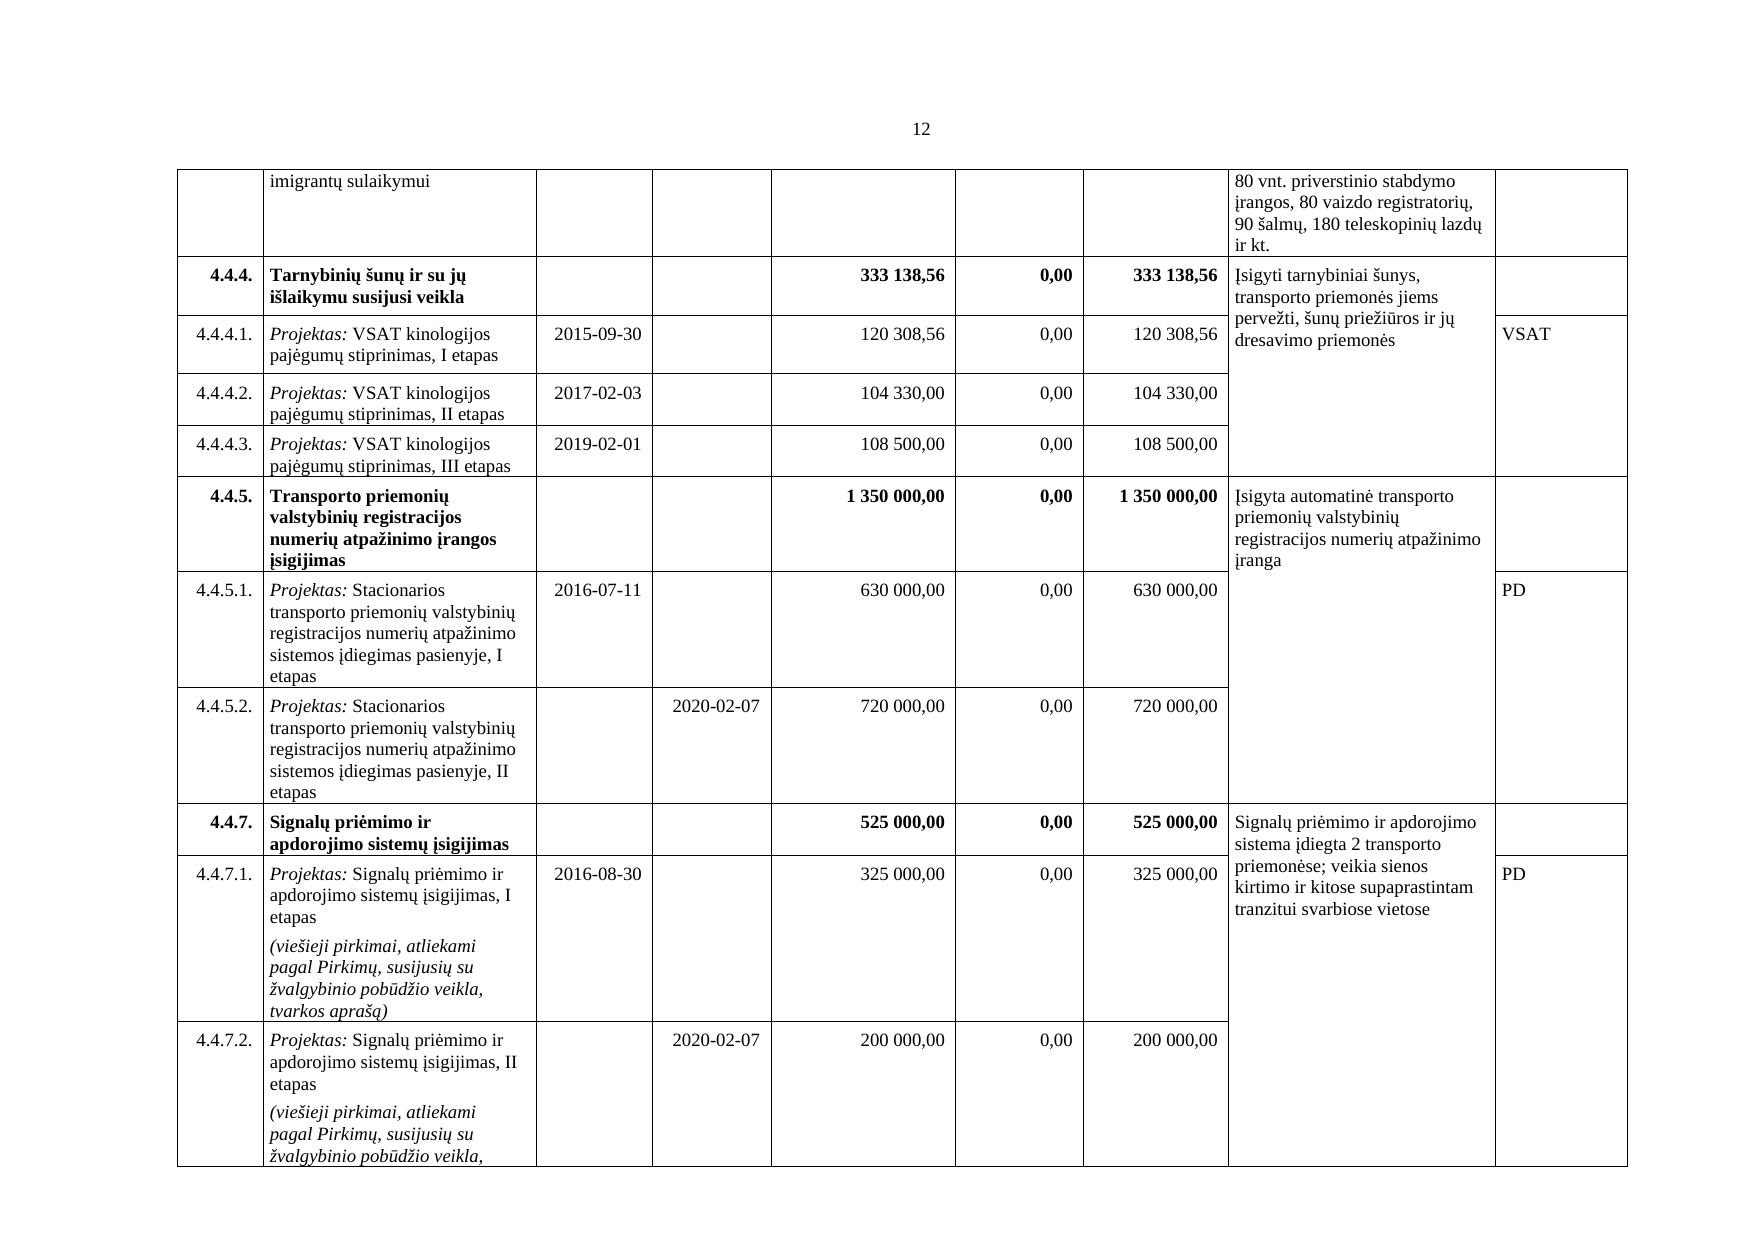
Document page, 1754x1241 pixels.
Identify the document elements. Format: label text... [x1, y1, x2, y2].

table_cell [653, 856, 771, 1021]
table_cell 333 138,56 [772, 257, 955, 314]
table_cell 0,00 [956, 316, 1083, 373]
table_cell [653, 426, 771, 476]
table_cell Projektas: Signalų priėmimo ir apdorojimo sistemų įsigijimas, I etapas (viešieji pirkimai, atliekami pagal Pirkimų, susijusių su žvalgybinio pobūdžio veikla, tvarkos aprašą) [264, 856, 536, 1021]
table_cell 525 000,00 [1084, 804, 1228, 854]
table_cell 2016-08-30 [537, 856, 652, 1021]
table_cell 2016-07-11 [537, 572, 652, 687]
table_cell 108 500,00 [772, 426, 955, 476]
table_cell PD [1496, 856, 1627, 1166]
table_cell Projektas: Signalų priėmimo ir apdorojimo sistemų įsigijimas, II etapas (viešieji pirkimai, atliekami pagal Pirkimų, susijusių su žvalgybinio pobūdžio veikla, [264, 1022, 536, 1166]
table_cell 0,00 [956, 572, 1083, 687]
table_cell 4.4.5. [178, 477, 263, 571]
table_cell [537, 257, 652, 314]
table_cell 4.4.4.2. [178, 374, 263, 425]
table_cell [653, 257, 771, 314]
table_cell 200 000,00 [1084, 1022, 1228, 1166]
table_cell 2019-02-01 [537, 426, 652, 476]
table_cell [537, 688, 652, 803]
table_cell [653, 374, 771, 425]
table_cell PD [1496, 572, 1627, 803]
table_cell [653, 572, 771, 687]
table_cell 0,00 [956, 856, 1083, 1021]
table_cell 120 308,56 [1084, 316, 1228, 373]
table_cell 2015-09-30 [537, 316, 652, 373]
table_cell Signalų priėmimo ir apdorojimo sistema įdiegta 2 transporto priemonėse; veikia sienos kirtimo ir kitose supaprastintam tranzitui svarbiose vietose [1229, 804, 1495, 1166]
table_cell 333 138,56 [1084, 257, 1228, 314]
table_cell 0,00 [956, 374, 1083, 425]
table_cell 2017-02-03 [537, 374, 652, 425]
table_cell Projektas: Stacionarios transporto priemonių valstybinių registracijos numerių atpažinimo sistemos įdiegimas pasienyje, I etapas [264, 572, 536, 687]
table_cell [1496, 170, 1627, 256]
table_cell [1496, 477, 1627, 571]
table_cell Signalų priėmimo ir apdorojimo sistemų įsigijimas [264, 804, 536, 854]
table_cell Projektas: VSAT kinologijos pajėgumų stiprinimas, III etapas [264, 426, 536, 476]
table_cell 4.4.4. [178, 257, 263, 314]
table_cell 108 500,00 [1084, 426, 1228, 476]
table_cell 120 308,56 [772, 316, 955, 373]
table_cell 80 vnt. priverstinio stabdymo įrangos, 80 vaizdo registratorių, 90 šalmų, 180 teleskopinių lazdų ir kt. [1229, 170, 1495, 256]
table_cell imigrantų sulaikymui [264, 170, 536, 256]
table_cell [537, 804, 652, 854]
table_cell 4.4.7.2. [178, 1022, 263, 1166]
table_cell 200 000,00 [772, 1022, 955, 1166]
table_cell 720 000,00 [772, 688, 955, 803]
table_cell 0,00 [956, 477, 1083, 571]
table_cell Projektas: VSAT kinologijos pajėgumų stiprinimas, I etapas [264, 316, 536, 373]
table_cell 720 000,00 [1084, 688, 1228, 803]
table_cell [653, 804, 771, 854]
table_cell [1084, 170, 1228, 256]
table_cell Įsigyti tarnybiniai šunys, transporto priemonės jiems pervežti, šunų priežiūros ir jų dresavimo priemonės [1229, 257, 1495, 476]
table_cell 1 350 000,00 [1084, 477, 1228, 571]
table_cell VSAT [1496, 316, 1627, 476]
table_cell [537, 170, 652, 256]
table_cell 2020-02-07 [653, 688, 771, 803]
table_cell 630 000,00 [772, 572, 955, 687]
table_cell [1496, 804, 1627, 854]
table_cell [653, 477, 771, 571]
table_cell [772, 170, 955, 256]
table_cell 4.4.4.3. [178, 426, 263, 476]
table_cell 2020-02-07 [653, 1022, 771, 1166]
table_cell [537, 1022, 652, 1166]
table_cell [537, 477, 652, 571]
table_cell 0,00 [956, 257, 1083, 314]
table_cell [653, 170, 771, 256]
table_cell 4.4.5.2. [178, 688, 263, 803]
table_cell [956, 170, 1083, 256]
table_cell Įsigyta automatinė transporto priemonių valstybinių registracijos numerių atpažinimo įranga [1229, 477, 1495, 803]
table_cell 630 000,00 [1084, 572, 1228, 687]
table_cell 1 350 000,00 [772, 477, 955, 571]
table_cell 4.4.5.1. [178, 572, 263, 687]
table_cell 104 330,00 [1084, 374, 1228, 425]
table_cell 4.4.7.1. [178, 856, 263, 1021]
table_cell Tarnybinių šunų ir su jų išlaikymu susijusi veikla [264, 257, 536, 314]
table_cell 0,00 [956, 1022, 1083, 1166]
table_cell 0,00 [956, 688, 1083, 803]
table_cell Projektas: Stacionarios transporto priemonių valstybinių registracijos numerių atpažinimo sistemos įdiegimas pasienyje, II etapas [264, 688, 536, 803]
table_cell 0,00 [956, 804, 1083, 854]
table_cell 104 330,00 [772, 374, 955, 425]
table_cell [653, 316, 771, 373]
table_cell 325 000,00 [1084, 856, 1228, 1021]
table_cell 4.4.4.1. [178, 316, 263, 373]
table_cell 4.4.7. [178, 804, 263, 854]
table_cell 325 000,00 [772, 856, 955, 1021]
table_cell Projektas: VSAT kinologijos pajėgumų stiprinimas, II etapas [264, 374, 536, 425]
table_cell 0,00 [956, 426, 1083, 476]
table_cell [1496, 257, 1627, 314]
table_cell [178, 170, 263, 256]
table_cell Transporto priemonių valstybinių registracijos numerių atpažinimo įrangos įsigijimas [264, 477, 536, 571]
table_cell 525 000,00 [772, 804, 955, 854]
